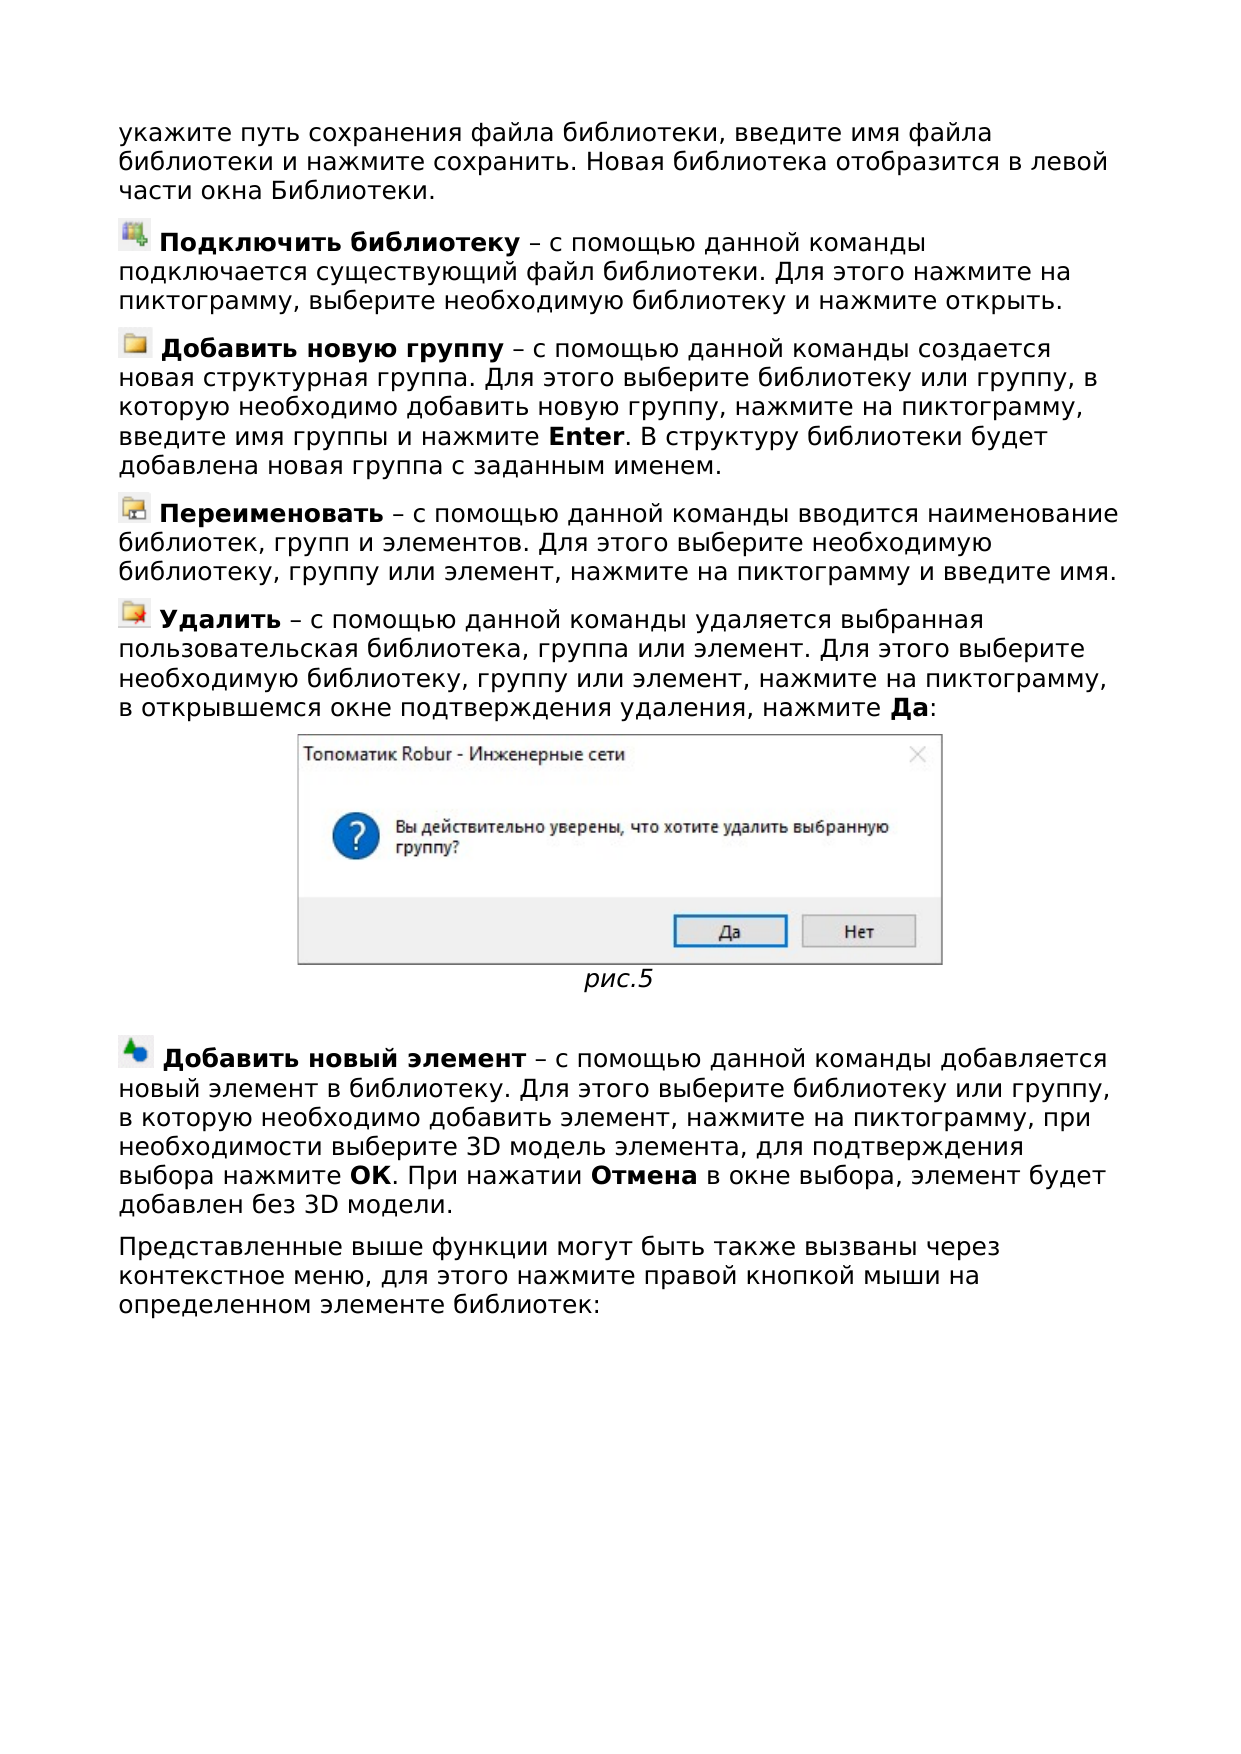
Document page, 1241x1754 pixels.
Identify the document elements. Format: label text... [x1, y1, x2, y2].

text рис.5 [297, 965, 943, 993]
picture [118, 1035, 154, 1068]
text Добавить новый элемент – с помощью данной команды добавляется новый элемент в библиотеку. Для этого выберите библиотеку или группу, в которую необходимо добавить элемент, нажмите на пиктограмму, при необходимости выберите 3D модель элемента, для подтверждения выбора нажмите ОК. При нажатии Отмена в окне выбора, элемент будет добавлен без 3D модели. [118, 1035, 1122, 1220]
text Добавить новую группу – с помощью данной команды создается новая структурная группа. Для этого выберите библиотеку или группу, в которую необходимо добавить новую группу, нажмите на пиктограмму, введите имя группы и нажмите Enter. В структуру библиотеки будет добавлена новая группа с заданным именем. [118, 328, 1122, 480]
picture [297, 734, 943, 965]
text укажите путь сохранения файла библиотеки, введите имя файла библиотеки и нажмите сохранить. Новая библиотека отобразится в левой части окна Библиотеки. [118, 118, 1122, 206]
picture [118, 327, 153, 358]
picture [118, 218, 151, 251]
text Представленные выше функции могут быть также вызваны через контекстное меню, для этого нажмите правой кнопкой мыши на определенном элементе библиотек: [118, 1232, 1122, 1320]
picture [118, 492, 151, 523]
text Удалить – с помощью данной команды удаляется выбранная пользовательская библиотека, группа или элемент. Для этого выберите необходимую библиотеку, группу или элемент, нажмите на пиктограмму, в открывшемся окне подтверждения удаления, нажмите Да: [118, 599, 1122, 722]
picture [118, 598, 151, 629]
text Подключить библиотеку – с помощью данной команды подключается существующий файл библиотеки. Для этого нажмите на пиктограмму, выберите необходимую библиотеку и нажмите открыть. [118, 218, 1122, 315]
text Переименовать – с помощью данной команды вводится наименование библиотек, групп и элементов. Для этого выберите необходимую библиотеку, группу или элемент, нажмите на пиктограмму и введите имя. [118, 492, 1122, 586]
